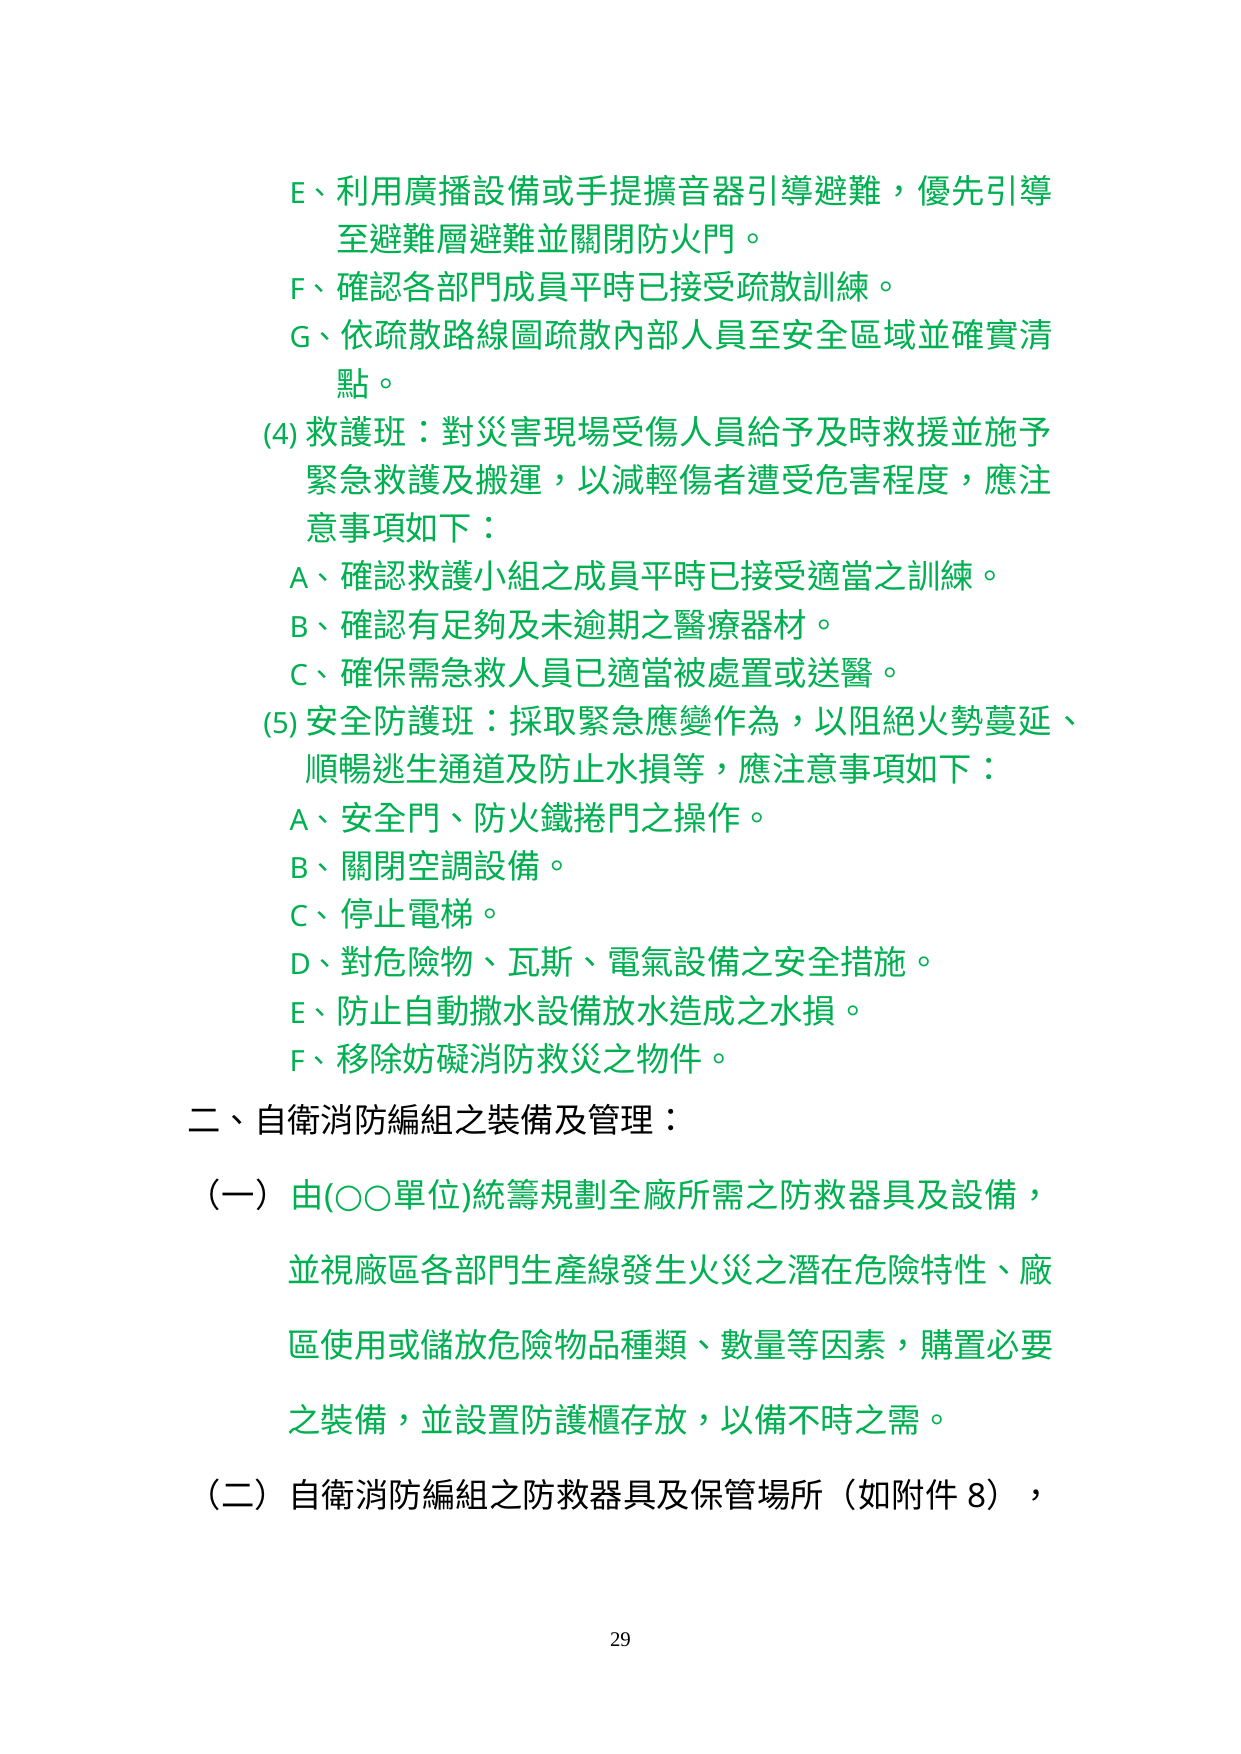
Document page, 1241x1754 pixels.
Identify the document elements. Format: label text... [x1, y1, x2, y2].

list 安全防護班：採取緊急應變作為，以阻絕火勢蔓延、順暢逃生通道及防止水損等，應注意事項如下： [263, 695, 1053, 791]
list 確認有足夠及未逾期之醫療器材。 [289, 598, 1053, 647]
text 二、自衛消防編組之裝備及管理： [187, 1081, 1053, 1156]
list 關閉空調設備。 [289, 840, 1053, 888]
list 停止電梯。 [289, 888, 1053, 936]
list 確保需急救人員已適當被處置或送醫。 [289, 647, 1053, 695]
list 安全門、防火鐵捲門之操作。 [289, 791, 1053, 840]
list 移除妨礙消防救災之物件。 [289, 1033, 1053, 1081]
list 確認救護小組之成員平時已接受適當之訓練。 [289, 550, 1053, 598]
list 防止自動撒水設備放水造成之水損。 [289, 984, 1053, 1033]
text （二）自衛消防編組之防救器具及保管場所（如附件8）， [187, 1456, 1053, 1531]
list 救護班：對災害現場受傷人員給予及時救援並施予緊急救護及搬運，以減輕傷者遭受危害程度，應注意事項如下： [263, 406, 1053, 550]
list 確認各部門成員平時已接受疏散訓練。 [289, 261, 1053, 309]
list 利用廣播設備或手提擴音器引導避難，優先引導至避難層避難並關閉防火門。 [289, 164, 1053, 261]
list 依疏散路線圖疏散內部人員至安全區域並確實清點。 [289, 309, 1053, 406]
text （一）由(○○單位)統籌規劃全廠所需之防救器具及設備，並視廠區各部門生產線發生火災之潛在危險特性、廠區使用或儲放危險物品種類、數量等因素，購置必要之裝備，並設置防護櫃存放，以備不時之需。 [187, 1156, 1053, 1456]
list 對危險物、瓦斯、電氣設備之安全措施。 [289, 936, 1053, 984]
